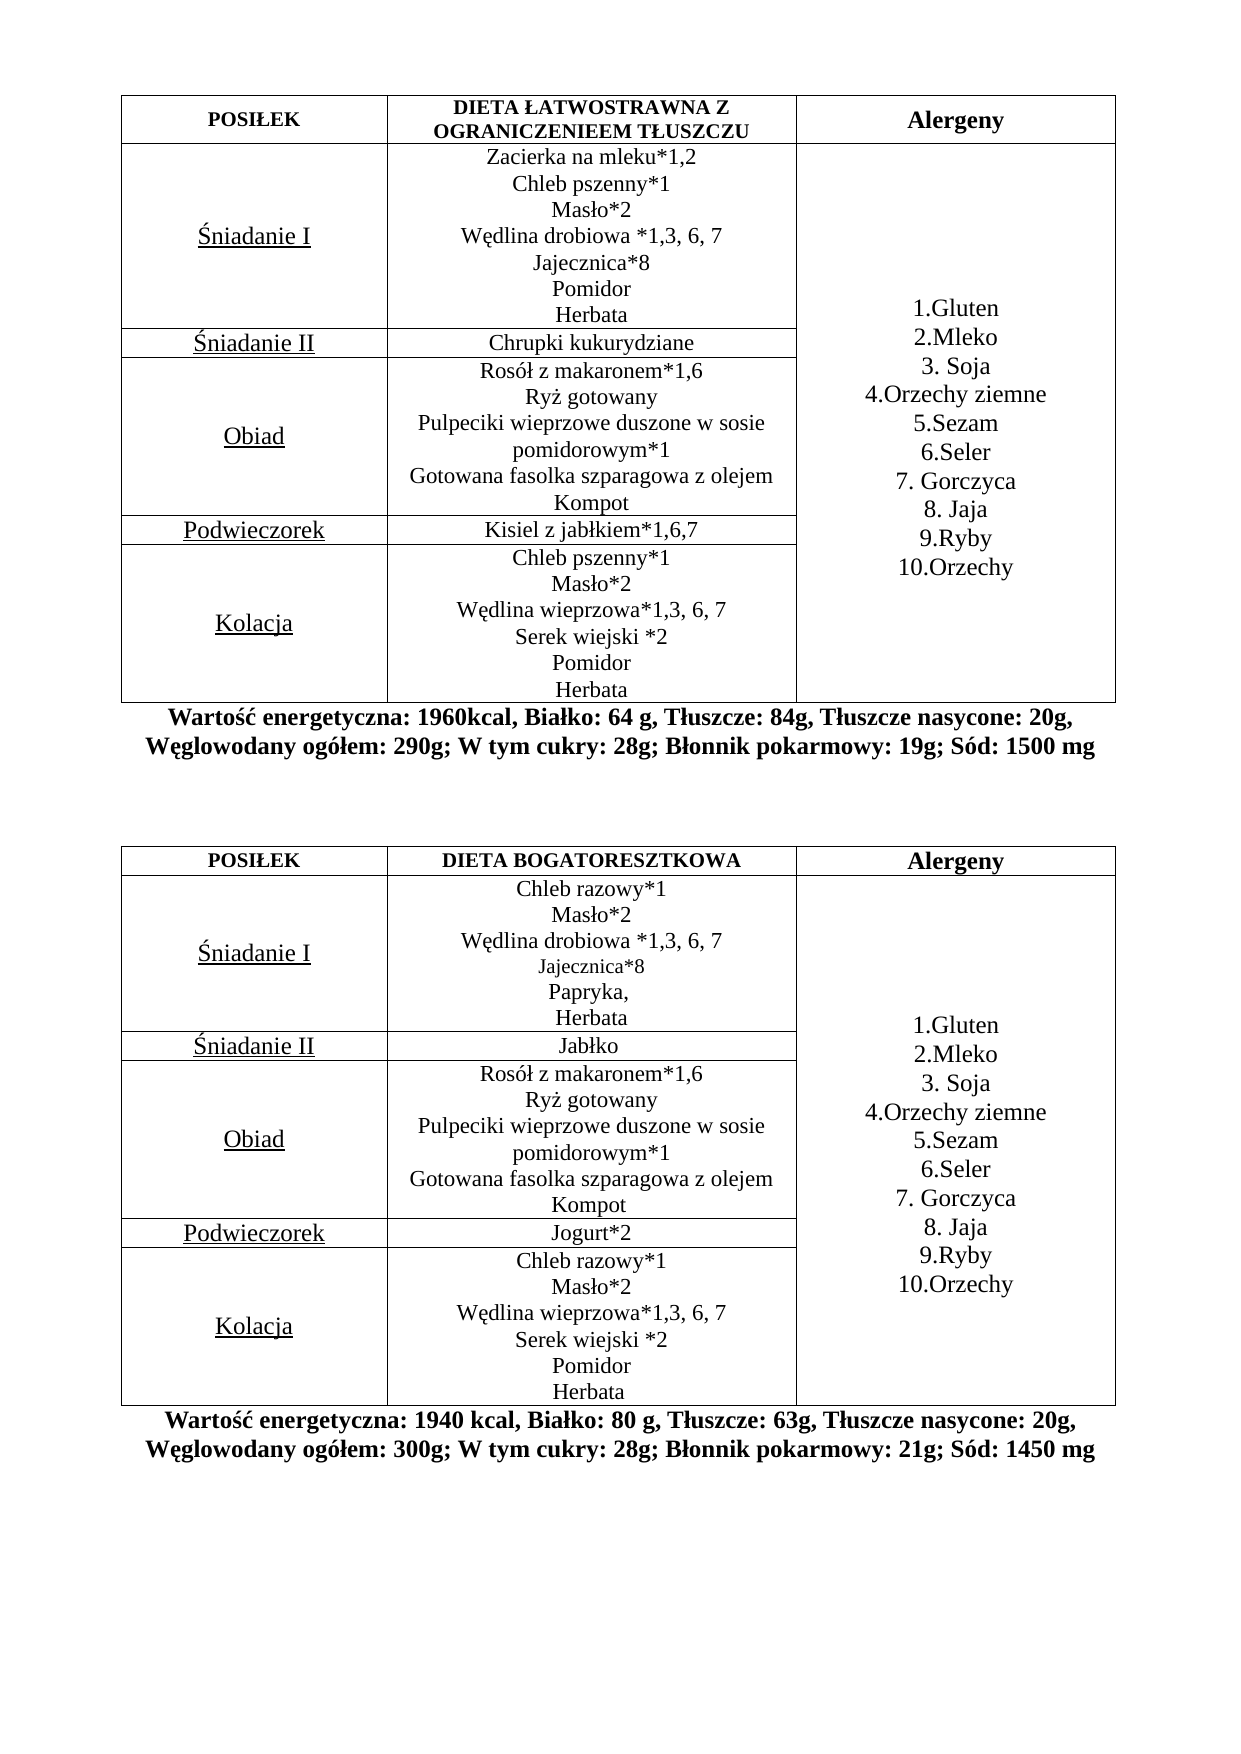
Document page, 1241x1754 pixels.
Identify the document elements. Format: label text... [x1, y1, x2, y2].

table_cell 1.Gluten 2.Mleko 3. Soja 4.Orzechy ziemne 5.Sezam 6.Seler 7. Gorczyca 8. Jaja 9.Ryby 10.Orzechy [797, 876, 1115, 1405]
table_cell Chleb pszenny*1 Masło*2 Wędlina wieprzowa*1,3, 6, 7 Serek wiejski *2 Pomidor Herbata [388, 545, 796, 702]
table_cell Kisiel z jabłkiem*1,6,7 [388, 516, 796, 544]
table_cell Śniadanie I [122, 144, 387, 328]
table_cell Chrupki kukurydziane [388, 329, 796, 357]
table_header DIETA BOGATORESZTKOWA [388, 847, 796, 875]
table_cell Podwieczorek [122, 516, 387, 544]
table_cell Jogurt*2 [388, 1219, 796, 1247]
table_cell 1.Gluten 2.Mleko 3. Soja 4.Orzechy ziemne 5.Sezam 6.Seler 7. Gorczyca 8. Jaja 9.Ryby 10.Orzechy [797, 144, 1115, 702]
table_header Alergeny [797, 96, 1115, 143]
table_cell Kolacja [122, 1248, 387, 1405]
table_header DIETA ŁATWOSTRAWNA Z OGRANICZENIEEM TŁUSZCZU [388, 96, 796, 143]
table_cell Jabłko [388, 1032, 796, 1059]
table_cell Śniadanie I [122, 876, 387, 1031]
table_cell Śniadanie II [122, 1032, 387, 1059]
table_cell Chleb razowy*1 Masło*2 Wędlina drobiowa *1,3, 6, 7 Jajecznica*8 Papryka, Herbata [388, 876, 796, 1031]
table_cell Obiad [122, 1061, 387, 1218]
text Wartość energetyczna: 1940 kcal, Białko: 80 g, Tłuszcze: 63g, Tłuszcze nasycone: 20g, Węglowodany ogółem: 300g; W tym cukry: 28g; Błonnik pokarmowy: 21g; Sód: 1450 mg [118, 1405, 1122, 1462]
table_cell Chleb razowy*1 Masło*2 Wędlina wieprzowa*1,3, 6, 7 Serek wiejski *2 Pomidor Herbata [388, 1248, 796, 1405]
table_cell Podwieczorek [122, 1219, 387, 1247]
table_cell Rosół z makaronem*1,6 Ryż gotowany Pulpeciki wieprzowe duszone w sosie pomidorowym*1 Gotowana fasolka szparagowa z olejem Kompot [388, 358, 796, 515]
text Wartość energetyczna: 1960kcal, Białko: 64 g, Tłuszcze: 84g, Tłuszcze nasycone: 20g, Węglowodany ogółem: 290g; W tym cukry: 28g; Błonnik pokarmowy: 19g; Sód: 1500 mg [118, 702, 1122, 759]
table_header Alergeny [797, 847, 1115, 875]
table_cell Śniadanie II [122, 329, 387, 357]
table_cell Zacierka na mleku*1,2 Chleb pszenny*1 Masło*2 Wędlina drobiowa *1,3, 6, 7 Jajecznica*8 Pomidor Herbata [388, 144, 796, 328]
table_cell Kolacja [122, 545, 387, 702]
table_cell Obiad [122, 358, 387, 515]
table_header POSIŁEK [122, 847, 387, 875]
table_header POSIŁEK [122, 96, 387, 143]
table_cell Rosół z makaronem*1,6 Ryż gotowany Pulpeciki wieprzowe duszone w sosie pomidorowym*1 Gotowana fasolka szparagowa z olejem Kompot [388, 1061, 796, 1218]
